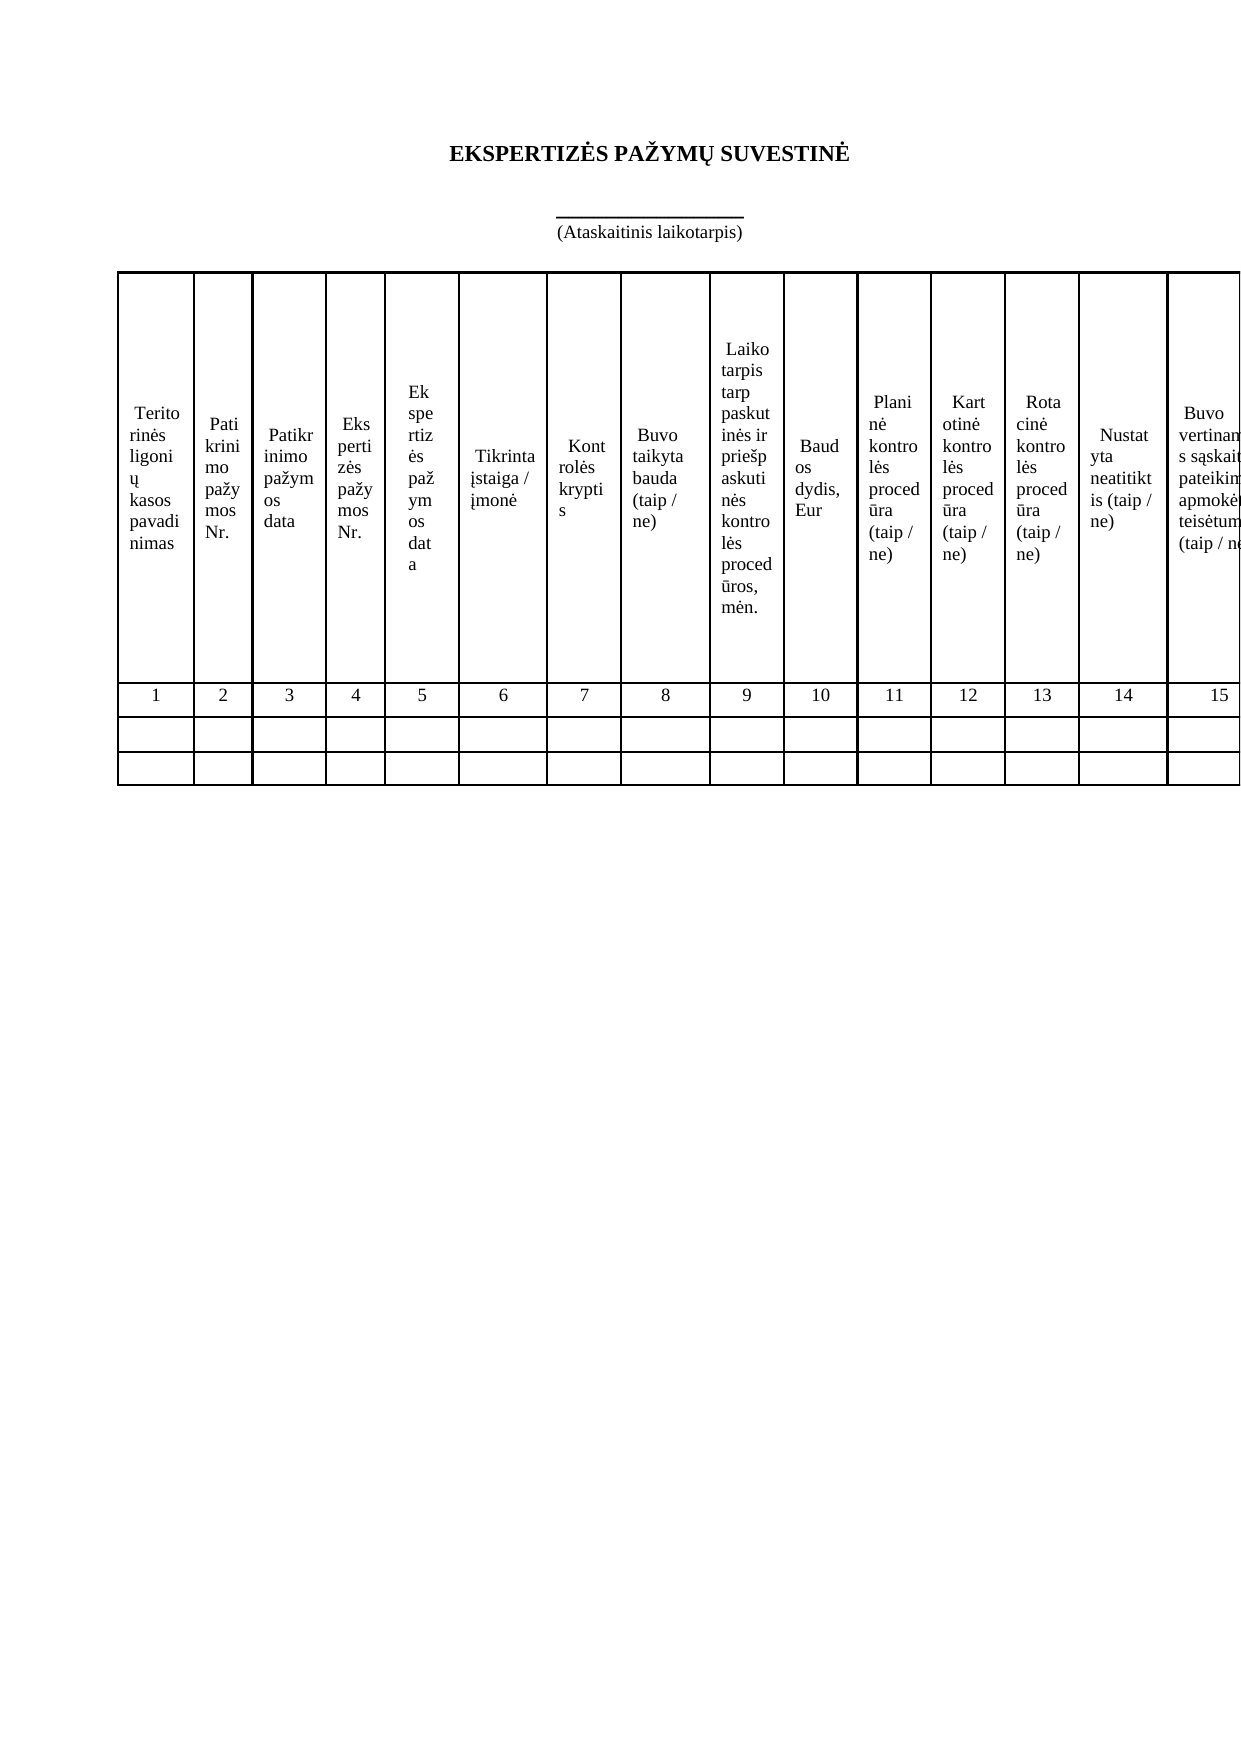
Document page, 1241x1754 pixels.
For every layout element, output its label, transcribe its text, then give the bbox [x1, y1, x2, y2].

table_cell [711, 718, 783, 751]
table_cell [1006, 753, 1078, 783]
table_cell 9 [711, 684, 783, 716]
table_header Laikotarpis tarp paskutinės ir priešpaskutinės kontrolės procedūros, mėn. [711, 274, 783, 682]
table_cell 5 [386, 684, 458, 716]
table_header Buvo taikyta bauda (taip / ne) [622, 274, 709, 682]
table_cell [1080, 718, 1166, 751]
table_header Ekspertizės pažymos data [386, 274, 458, 682]
table_cell [622, 718, 709, 751]
table_cell [195, 753, 251, 783]
table_cell [254, 718, 325, 751]
table_header Teritorinės ligonių kasos pavadinimas [119, 274, 193, 682]
table_cell [386, 718, 458, 751]
text EKSPERTIZĖS PAŽYMŲ SUVESTINĖ [118, 140, 1181, 166]
table_cell 12 [932, 684, 1004, 716]
table_cell [1169, 753, 1239, 783]
table_header Ekspertizės pažymos Nr. [327, 274, 384, 682]
table_header Buvo vertinamas sąskaitų pateikimo apmokėti teisėtumas (taip / ne) [1169, 274, 1239, 682]
table_header Patikrinimo pažymos data [254, 274, 325, 682]
table_cell 3 [254, 684, 325, 716]
table_cell 7 [548, 684, 620, 716]
table_cell [548, 753, 620, 783]
text _______________ [118, 192, 1181, 221]
table_cell 2 [195, 684, 251, 716]
table_cell 11 [859, 684, 930, 716]
table_cell [195, 718, 251, 751]
table_cell 1 [119, 684, 193, 716]
table_cell 13 [1006, 684, 1078, 716]
table_cell [460, 753, 546, 783]
table_header Patikrinimo pažymos Nr. [195, 274, 251, 682]
table_header Planinė kontrolės procedūra (taip / ne) [859, 274, 930, 682]
table_cell [1006, 718, 1078, 751]
table_cell 14 [1080, 684, 1166, 716]
table_cell [859, 718, 930, 751]
table_cell [932, 753, 1004, 783]
table_cell [548, 718, 620, 751]
table_cell [785, 753, 856, 783]
text (Ataskaitinis laikotarpis) [118, 221, 1181, 243]
table_header Nustatyta neatitiktis (taip / ne) [1080, 274, 1166, 682]
table_cell 15 [1169, 684, 1239, 716]
table_header Rotacinė kontrolės procedūra (taip / ne) [1006, 274, 1078, 682]
table_cell [1169, 718, 1239, 751]
table_cell [1080, 753, 1166, 783]
table_cell [119, 718, 193, 751]
table_cell [327, 718, 384, 751]
table_header Kartotinė kontrolės procedūra (taip / ne) [932, 274, 1004, 682]
table_cell [386, 753, 458, 783]
table_header Tikrinta įstaiga / įmonė [460, 274, 546, 682]
table_cell 6 [460, 684, 546, 716]
table_cell [460, 718, 546, 751]
table_cell [785, 718, 856, 751]
table_cell [711, 753, 783, 783]
table_header Kontrolės kryptis [548, 274, 620, 682]
table_header Baudos dydis, Eur [785, 274, 856, 682]
table_cell [932, 718, 1004, 751]
table_cell [327, 753, 384, 783]
table_cell [254, 753, 325, 783]
table_cell [859, 753, 930, 783]
table_cell 10 [785, 684, 856, 716]
table_cell [622, 753, 709, 783]
table_cell 4 [327, 684, 384, 716]
table_cell 8 [622, 684, 709, 716]
table_cell [119, 753, 193, 783]
